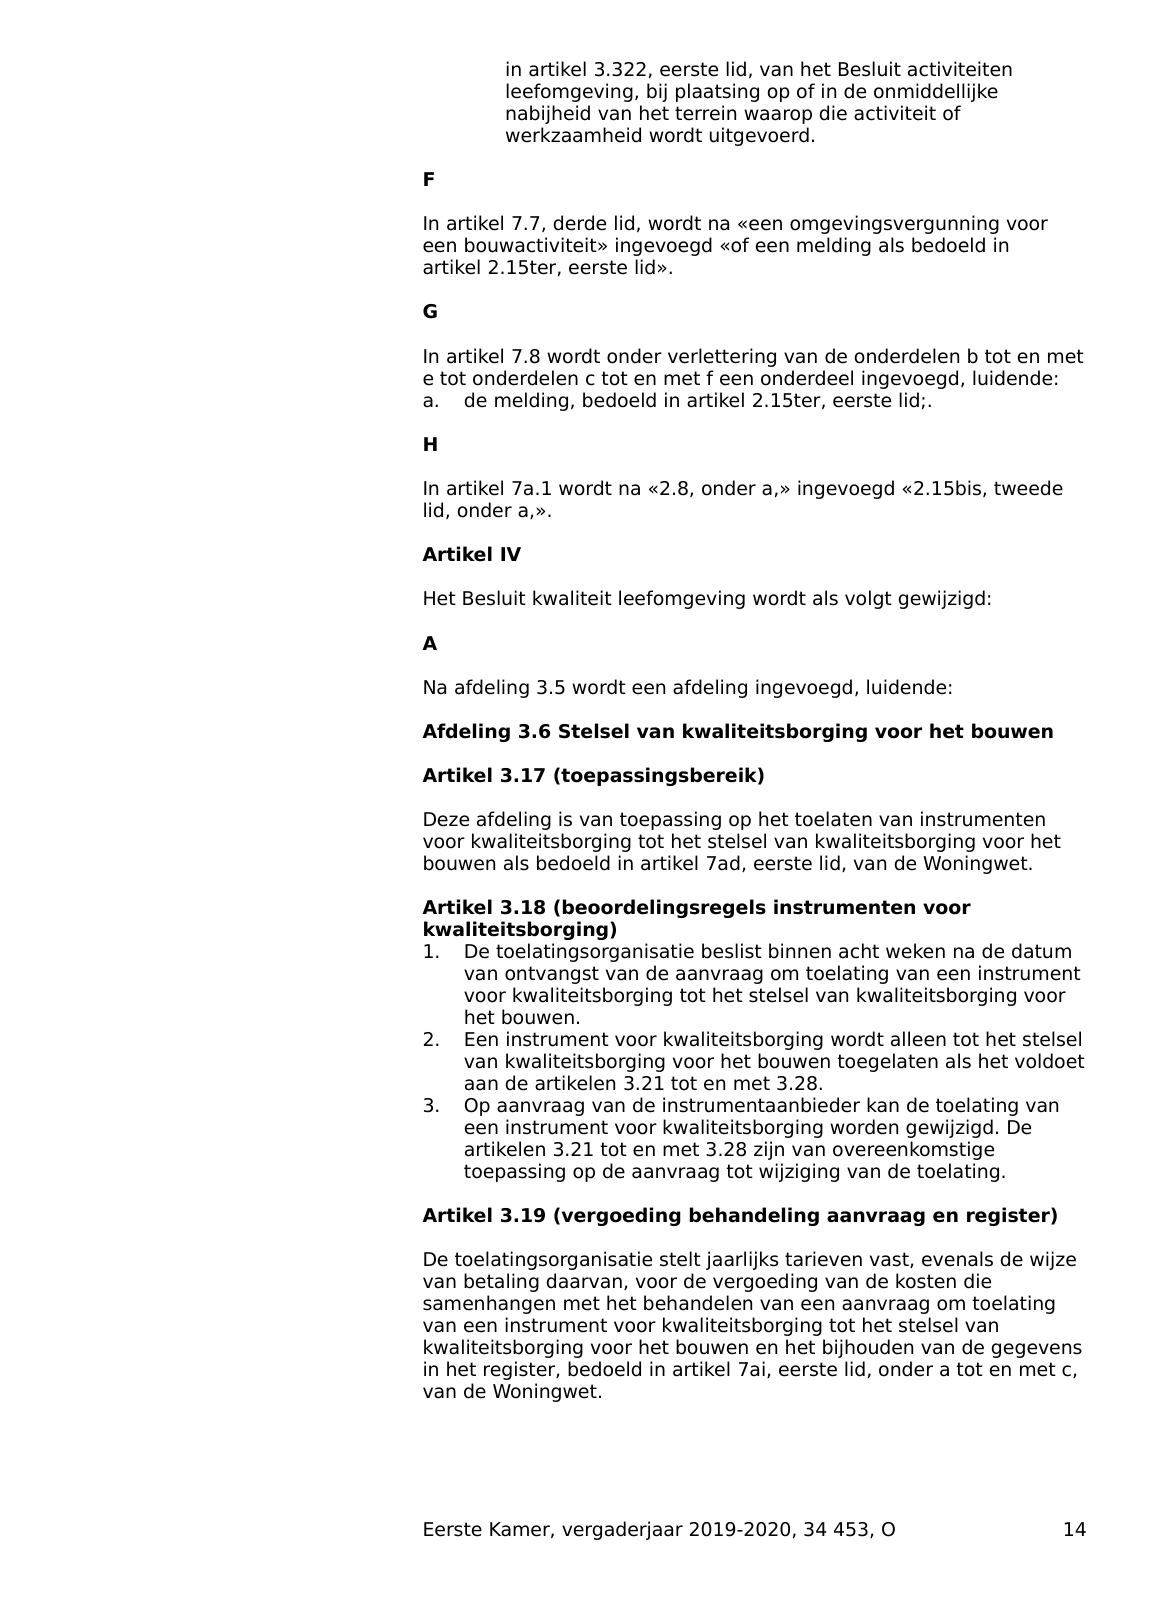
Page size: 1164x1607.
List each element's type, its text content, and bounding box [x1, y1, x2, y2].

subtitle Artikel 3.18 (beoordelingsregels instrumenten voor kwaliteitsborging) [422, 897, 1087, 941]
text Het Besluit kwaliteit leefomgeving wordt als volgt gewijzigd: [422, 588, 1087, 610]
subtitle Artikel 3.17 (toepassingsbereik) [422, 765, 1087, 787]
text In artikel 7a.1 wordt na «2.8, onder a,» ingevoegd «2.15bis, tweede lid, onder a,». [422, 478, 1087, 522]
text a. de melding, bedoeld in artikel 2.15ter, eerste lid;. [422, 389, 1087, 412]
text 2. Een instrument voor kwaliteitsborging wordt alleen tot het stelsel van kwaliteitsborging voor het bouwen toegelaten als het voldoet aan de artikelen 3.21 tot en met 3.28. [422, 1029, 1087, 1095]
subtitle Artikel IV [422, 544, 1087, 566]
text 1. De toelatingsorganisatie beslist binnen acht weken na de datum van ontvangst van de aanvraag om toelating van een instrument voor kwaliteitsborging tot het stelsel van kwaliteitsborging voor het bouwen. [422, 941, 1087, 1029]
subtitle G [422, 301, 1087, 323]
text In artikel 7.7, derde lid, wordt na «een omgevingsvergunning voor een bouwactiviteit» ingevoegd «of een melding als bedoeld in artikel 2.15ter, eerste lid». [422, 213, 1087, 279]
text De toelatingsorganisatie stelt jaarlijks tarieven vast, evenals de wijze van betaling daarvan, voor de vergoeding van de kosten die samenhangen met het behandelen van een aanvraag om toelating van een instrument voor kwaliteitsborging tot het stelsel van kwaliteitsborging voor het bouwen en het bijhouden van de gegevens in het register, bedoeld in artikel 7ai, eerste lid, onder a tot en met c, van de Woningwet. [422, 1249, 1087, 1403]
text in artikel 3.322, eerste lid, van het Besluit activiteiten leefomgeving, bij plaatsing op of in de onmiddellijke nabijheid van het terrein waarop die activiteit of werkzaamheid wordt uitgevoerd. [464, 59, 1087, 147]
text In artikel 7.8 wordt onder verlettering van de onderdelen b tot en met e tot onderdelen c tot en met f een onderdeel ingevoegd, luidende: [422, 346, 1087, 389]
text Deze afdeling is van toepassing op het toelaten van instrumenten voor kwaliteitsborging tot het stelsel van kwaliteitsborging voor het bouwen als bedoeld in artikel 7ad, eerste lid, van de Woningwet. [422, 809, 1087, 875]
subtitle Afdeling 3.6 Stelsel van kwaliteitsborging voor het bouwen [422, 721, 1087, 743]
subtitle H [422, 434, 1087, 456]
subtitle A [422, 632, 1087, 654]
text 3. Op aanvraag van de instrumentaanbieder kan de toelating van een instrument voor kwaliteitsborging worden gewijzigd. De artikelen 3.21 tot en met 3.28 zijn van overeenkomstige toepassing op de aanvraag tot wijziging van de toelating. [422, 1095, 1087, 1183]
text Na afdeling 3.5 wordt een afdeling ingevoegd, luidende: [422, 677, 1087, 698]
subtitle Artikel 3.19 (vergoeding behandeling aanvraag en register) [422, 1205, 1087, 1227]
subtitle F [422, 169, 1087, 191]
